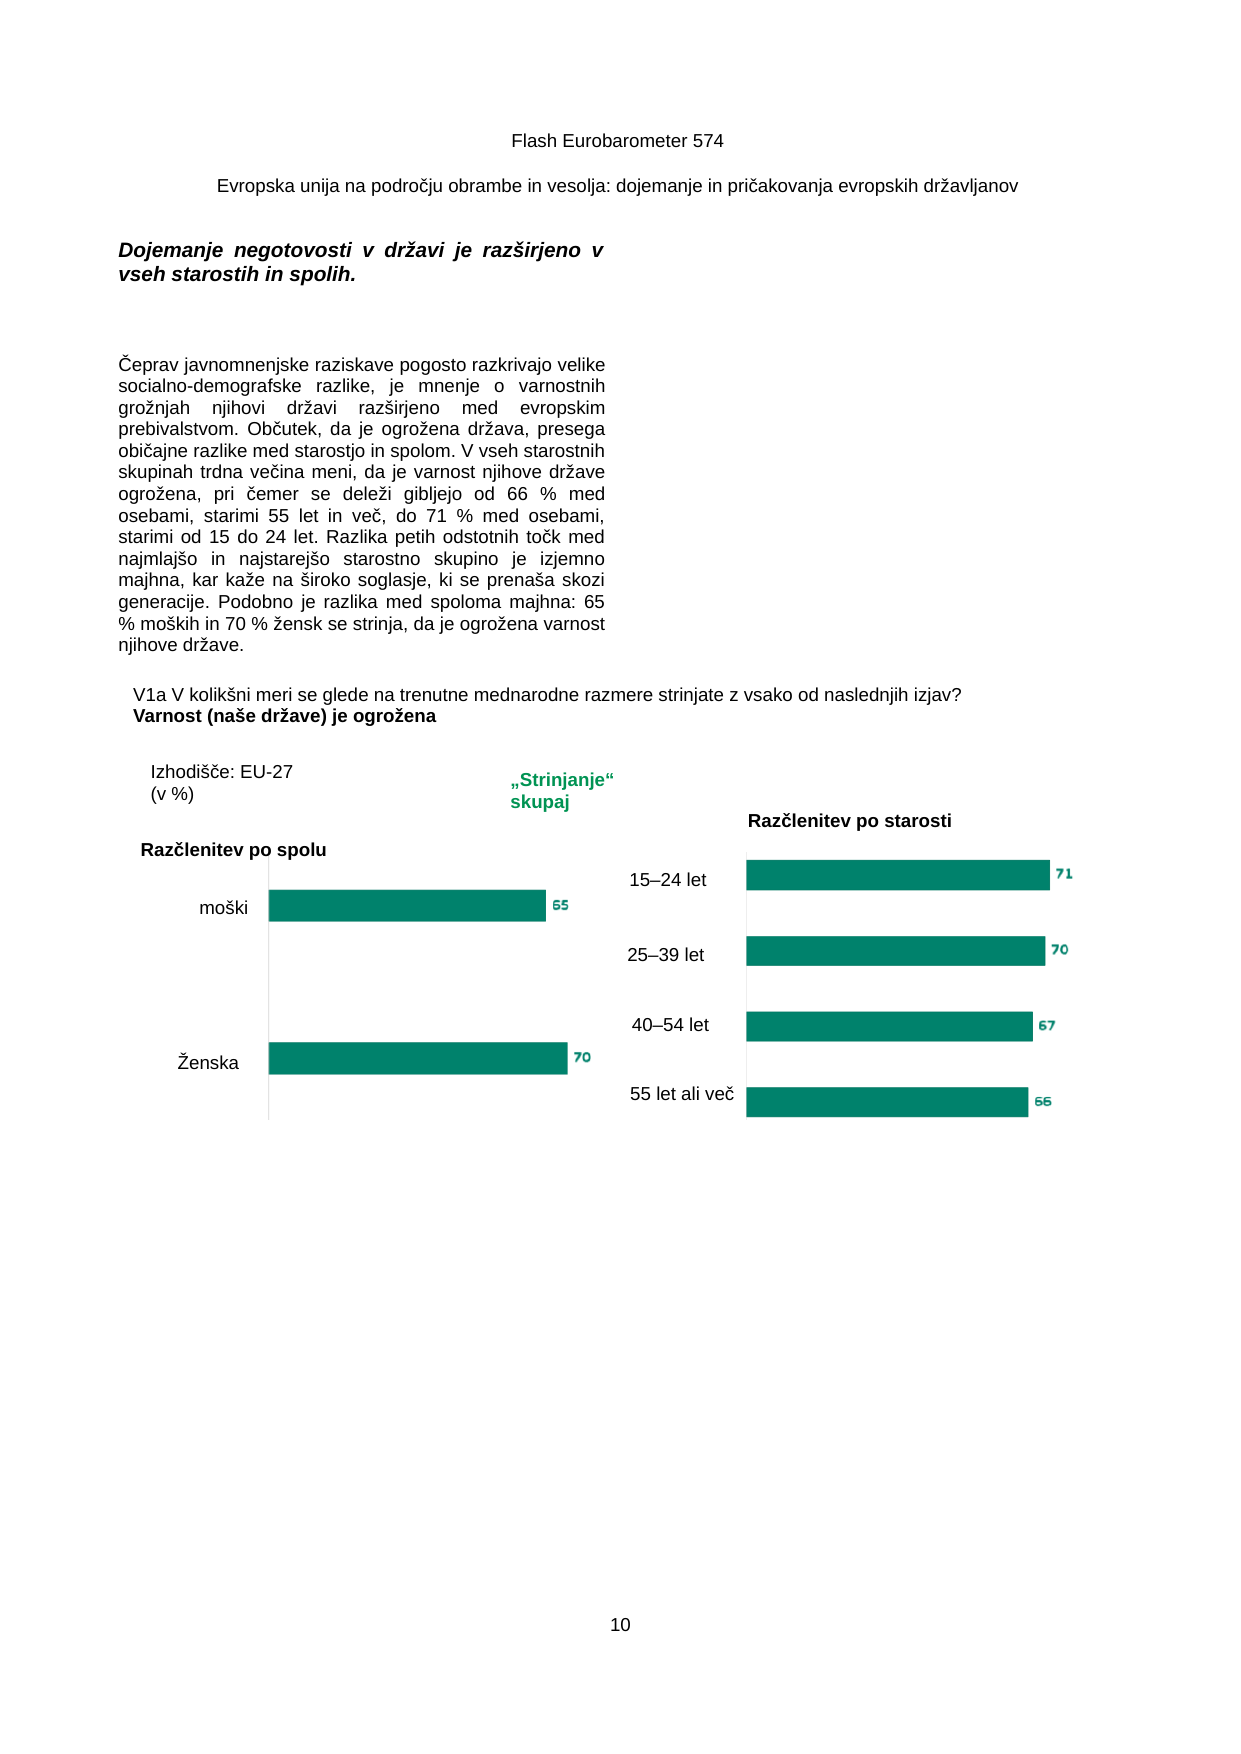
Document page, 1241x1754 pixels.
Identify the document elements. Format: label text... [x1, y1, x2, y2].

text Dojemanje negotovosti v državi je razširjeno v vseh starostih in spolih. [118, 237, 605, 285]
picture [263, 852, 1081, 1120]
text Čeprav javnomnenjske raziskave pogosto razkrivajo velike socialno-demografske razlike, je mnenje o varnostnih grožnjah njihovi državi razširjeno med evropskim prebivalstvom. Občutek, da je ogrožena država, presega običajne razlike med starostjo in spolom. V vseh starostnih skupinah trdna večina meni, da je varnost njihove države ogrožena, pri čemer se deleži gibljejo od 66 % med osebami, starimi 55 let in več, do 71 % med osebami, starimi od 15 do 24 let. Razlika petih odstotnih točk med najmlajšo in najstarejšo starostno skupino je izjemno majhna, kar kaže na široko soglasje, ki se prenaša skozi generacije. Podobno je razlika med spoloma majhna: 65 % moških in 70 % žensk se strinja, da je ogrožena varnost njihove države. [118, 353, 605, 655]
